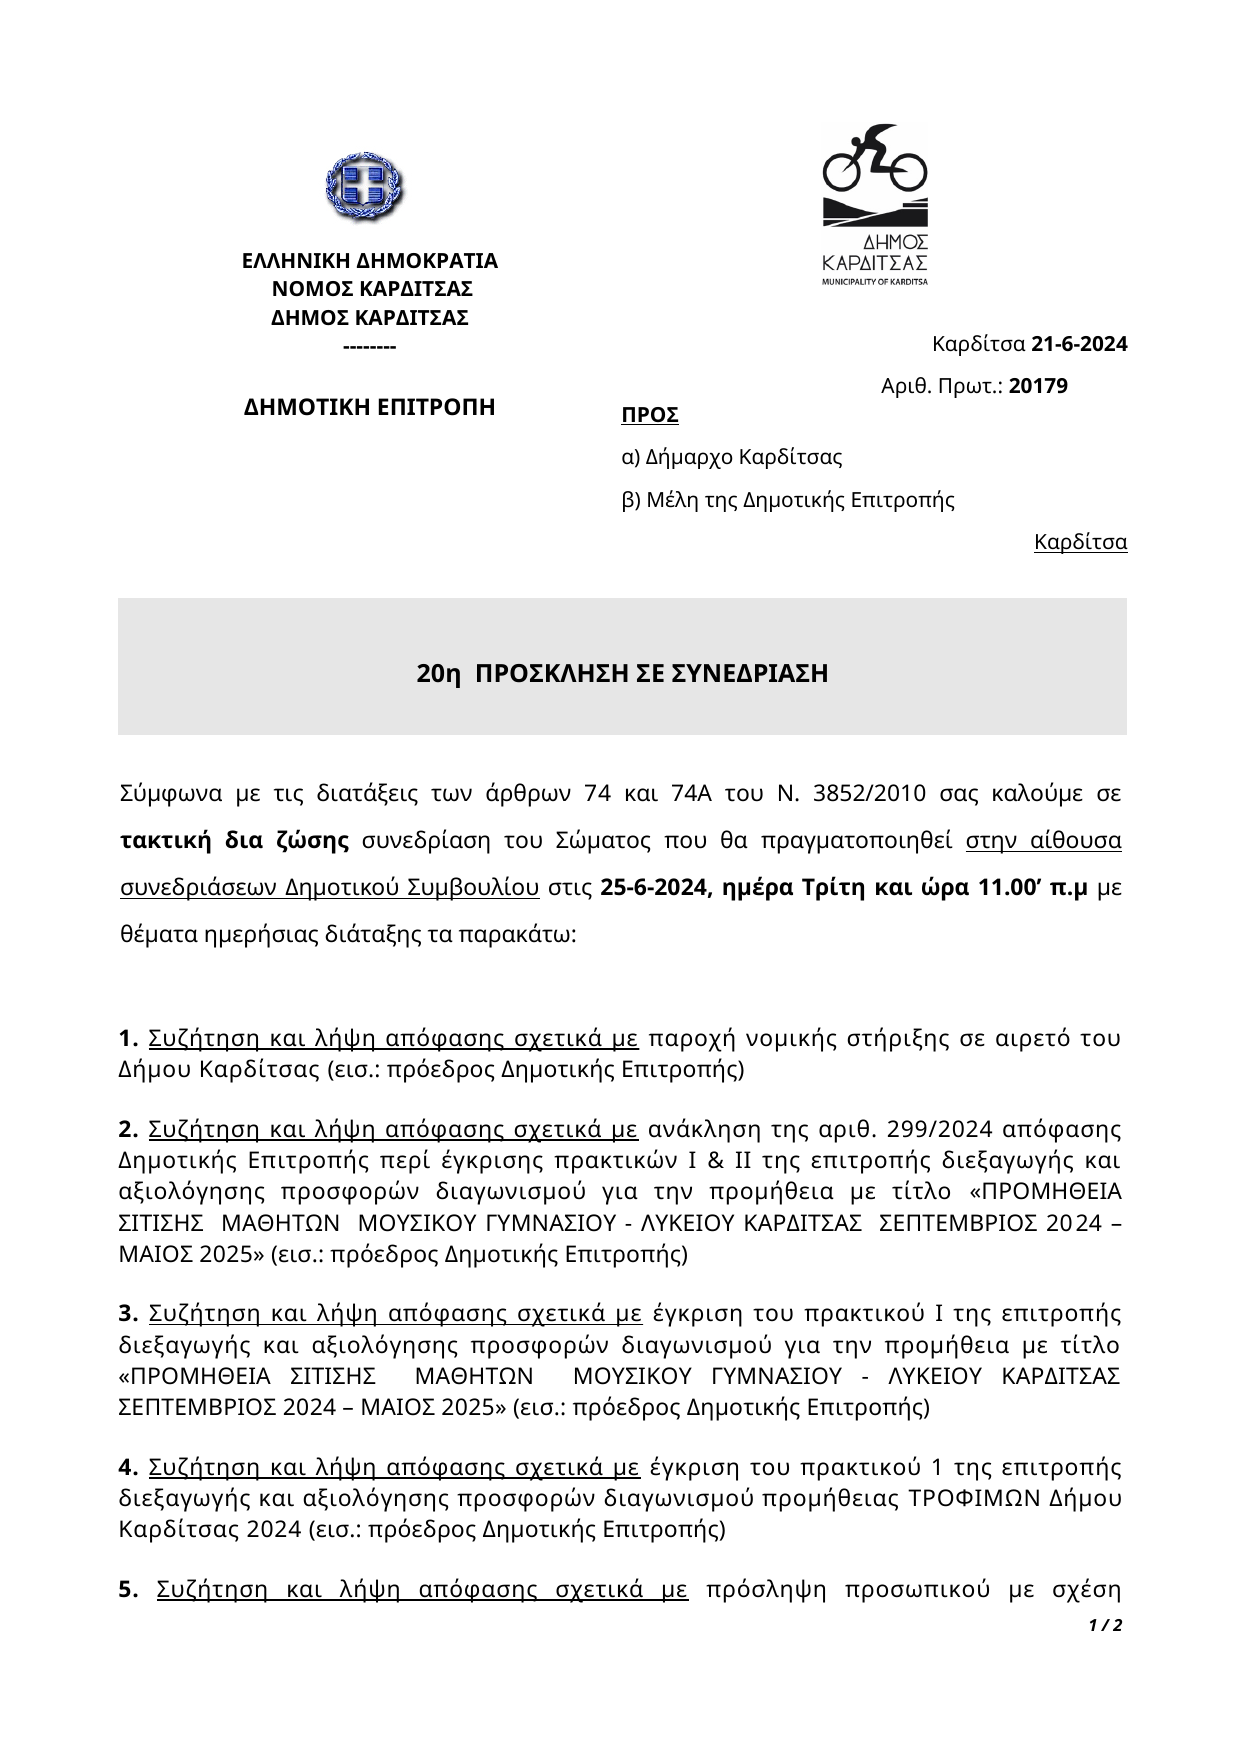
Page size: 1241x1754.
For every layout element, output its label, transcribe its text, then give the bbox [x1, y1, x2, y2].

table_cell Καρδίτσα 21-6-2024 Αριθ. Πρωτ.: 20179 [621, 329, 1127, 400]
table_cell ΠΡΟΣ α) Δήμαρχο Καρδίτσας β) Μέλη της Δημοτικής Επιτροπής Καρδίτσα [621, 400, 1127, 598]
list 2. Συζήτηση και λήψη απόφασης σχετικά με ανάκληση της αριθ. 299/2024 απόφασης Δημοτικής Επιτροπής περί έγκρισης πρακτικών Ι & ΙΙ της επιτροπής διεξαγωγής και αξιολόγησης προσφορών διαγωνισμού για την προμήθεια με τίτλο «ΠΡΟΜΗΘΕΙΑ ΣΙΤΙΣΗΣ ΜΑΘΗΤΩΝ ΜΟΥΣΙΚΟΥ ΓΥΜΝΑΣΙΟΥ - ΛΥΚΕΙΟΥ ΚΑΡΔΙΤΣΑΣ ΣΕΠΤΕΜΒΡΙΟΣ 2024 – ΜΑΙΟΣ 2025» (εισ.: πρόεδρος Δημοτικής Επιτροπής) [118, 1113, 1122, 1269]
table_header [621, 118, 1127, 329]
table_header ΕΛΛΗΝΙΚΗ ΔΗΜΟΚΡΑΤΙΑ ΝΟΜΟΣ ΚΑΡΔΙΤΣΑΣ ΔΗΜΟΣ ΚΑΡΔΙΤΣΑΣ -------- ΔΗΜΟΤΙΚΗ ΕΠΙΤΡΟΠΗ [118, 118, 621, 598]
picture [322, 150, 408, 225]
list 3. Συζήτηση και λήψη απόφασης σχετικά με έγκριση του πρακτικού Ι της επιτροπής διεξαγωγής και αξιολόγησης προσφορών διαγωνισμού για την προμήθεια με τίτλο «ΠΡΟΜΗΘΕΙΑ ΣΙΤΙΣΗΣ ΜΑΘΗΤΩΝ ΜΟΥΣΙΚΟΥ ΓΥΜΝΑΣΙΟΥ - ΛΥΚΕΙΟΥ ΚΑΡΔΙΤΣΑΣ ΣΕΠΤΕΜΒΡΙΟΣ 2024 – ΜΑΙΟΣ 2025» (εισ.: πρόεδρος Δημοτικής Επιτροπής) [118, 1297, 1122, 1422]
list 1. Συζήτηση και λήψη απόφασης σχετικά με παροχή νομικής στήριξης σε αιρετό του Δήμου Καρδίτσας (εισ.: πρόεδρος Δημοτικής Επιτροπής) [118, 1022, 1122, 1084]
text Σύμφωνα με τις διατάξεις των άρθρων 74 και 74A του Ν. 3852/2010 σας καλούμε σε τακτική δια ζώσης συνεδρίαση του Σώματος που θα πραγματοποιηθεί στην αίθουσα συνεδριάσεων Δημοτικού Συμβουλίου στις 25-6-2024, ημέρα Τρίτη και ώρα 11.00’ π.μ με θέματα ημερήσιας διάταξης τα παρακάτω: [120, 777, 1122, 949]
picture [821, 122, 928, 286]
list 4. Συζήτηση και λήψη απόφασης σχετικά με έγκριση του πρακτικού 1 της επιτροπής διεξαγωγής και αξιολόγησης προσφορών διαγωνισμού προμήθειας ΤΡΟΦΙΜΩΝ Δήμου Καρδίτσας 2024 (εισ.: πρόεδρος Δημοτικής Επιτροπής) [118, 1451, 1122, 1544]
list 5. Συζήτηση και λήψη απόφασης σχετικά με πρόσληψη προσωπικού με σχέση [118, 1573, 1122, 1604]
